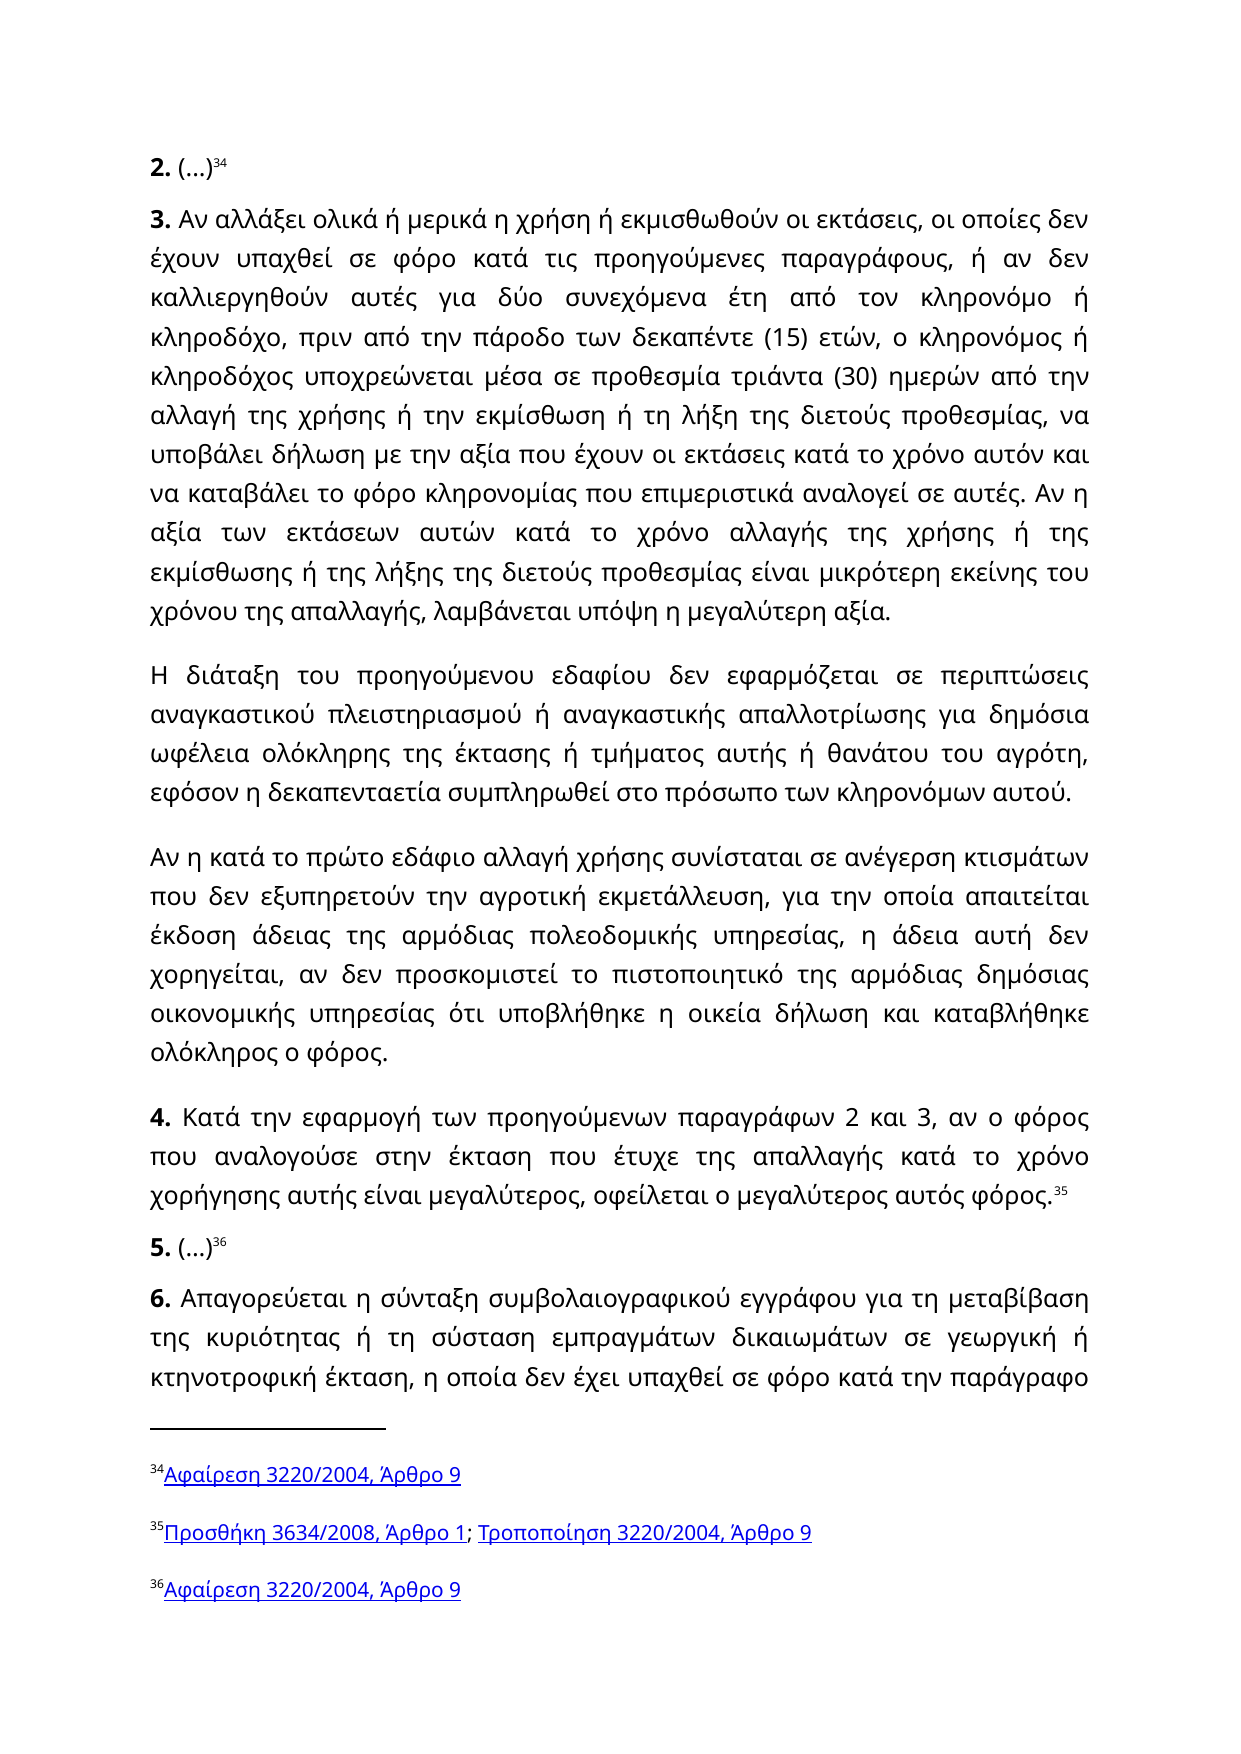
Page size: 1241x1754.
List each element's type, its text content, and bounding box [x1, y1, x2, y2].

text 3. Αν αλλάξει ολικά ή μερικά η χρήση ή εκμισθωθούν οι εκτάσεις, οι οποίες δεν έχουν υπαχθεί σε φόρο κατά τις προηγούμενες παραγράφους, ή αν δεν καλλιεργηθούν αυτές για δύο συνεχόμενα έτη από τον κληρονόμο ή κληροδόχο, πριν από την πάροδο των δεκαπέντε (15) ετών, ο κληρονόμος ή κληροδόχος υποχρεώνεται μέσα σε προθεσμία τριάντα (30) ημερών από την αλλαγή της χρήσης ή την εκμίσθωση ή τη λήξη της διετούς προθεσμίας, να υποβάλει δήλωση με την αξία που έχουν οι εκτάσεις κατά το χρόνο αυτόν και να καταβάλει το φόρο κληρονομίας που επιμεριστικά αναλογεί σε αυτές. Αν η αξία των εκτάσεων αυτών κατά το χρόνο αλλαγής της χρήσης ή της εκμίσθωσης ή της λήξης της διετούς προθεσμίας είναι μικρότερη εκείνης του χρόνου της απαλλαγής, λαμβάνεται υπόψη η μεγαλύτερη αξία. [150, 202, 1090, 627]
text 6. Απαγορεύεται η σύνταξη συμβολαιογραφικού εγγράφου για τη μεταβίβαση της κυριότητας ή τη σύσταση εμπραγμάτων δικαιωμάτων σε γεωργική ή κτηνοτροφική έκταση, η οποία δεν έχει υπαχθεί σε φόρο κατά την παράγραφο [150, 1281, 1090, 1393]
text 2. (...) [150, 150, 1090, 184]
text Προσθήκη 3634/2008, Άρθρο 1; Τροποποίηση 3220/2004, Άρθρο 9 [150, 1518, 1090, 1546]
text Αφαίρεση 3220/2004, Άρθρο 9 [150, 1460, 1090, 1489]
text Η διάταξη του προηγούμενου εδαφίου δεν εφαρμόζεται σε περιπτώσεις αναγκαστικού πλειστηριασμού ή αναγκαστικής απαλλοτρίωσης για δημόσια ωφέλεια ολόκληρης της έκτασης ή τμήματος αυτής ή θανάτου του αγρότη, εφόσον η δεκαπενταετία συμπληρωθεί στο πρόσωπο των κληρονόμων αυτού. [150, 657, 1090, 809]
text Αν η κατά το πρώτο εδάφιο αλλαγή χρήσης συνίσταται σε ανέγερση κτισμάτων που δεν εξυπηρετούν την αγροτική εκμετάλλευση, για την οποία απαιτείται έκδοση άδειας της αρμόδιας πολεοδομικής υπηρεσίας, η άδεια αυτή δεν χορηγείται, αν δεν προσκομιστεί το πιστοποιητικό της αρμόδιας δημόσιας οικονομικής υπηρεσίας ότι υποβλήθηκε η οικεία δήλωση και καταβλήθηκε ολόκληρος ο φόρος. [150, 839, 1090, 1069]
text 4. Κατά την εφαρμογή των προηγούμενων παραγράφων 2 και 3, αν ο φόρος που αναλογούσε στην έκταση που έτυχε της απαλλαγής κατά το χρόνο χορήγησης αυτής είναι μεγαλύτερος, οφείλεται ο μεγαλύτερος αυτός φόρος. [150, 1099, 1090, 1212]
text 5. (…) [150, 1229, 1090, 1263]
text Αφαίρεση 3220/2004, Άρθρο 9 [150, 1576, 1090, 1604]
